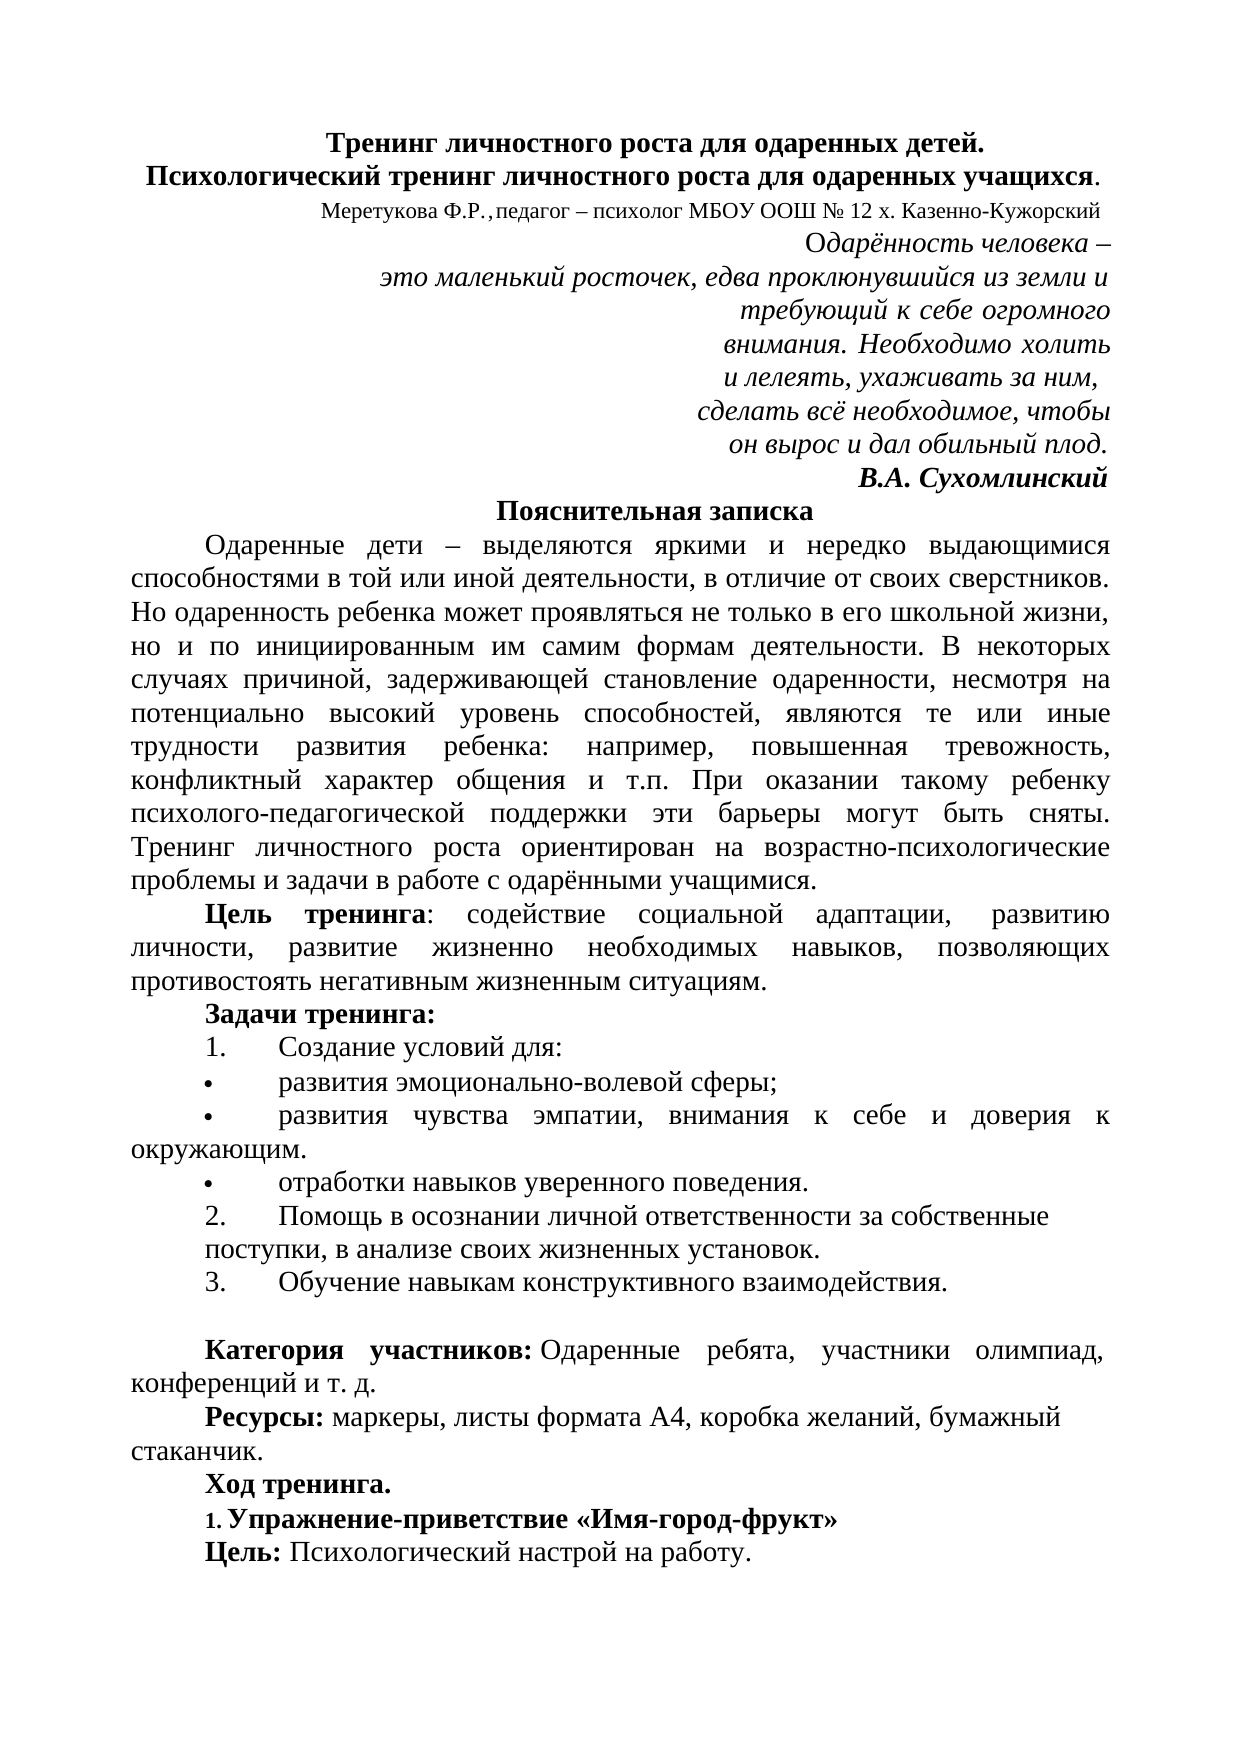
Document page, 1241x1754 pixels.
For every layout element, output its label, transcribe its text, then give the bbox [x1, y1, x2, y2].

list Создание условий для: [204, 1030, 1122, 1063]
text Категория участников: Одаренные ребята, участники олимпиад, конференций и т. д. [131, 1332, 1110, 1399]
subtitle Ход тренинга. [204, 1467, 1122, 1500]
text Меретукова Ф.Р. , педагог – психолог МБОУ ООШ № 12 х. Казенно-Кужорский [118, 192, 1101, 225]
subtitle Задачи тренинга: [204, 997, 1122, 1030]
text сделать всё необходимое, чтобы он вырос и дал обильный плод. [692, 393, 1111, 460]
text Цель тренинга: содействие социальной адаптации, развитию личности, развитие жизненно необходимых навыков, позволяющих противостоять негативным жизненным ситуациям. [131, 896, 1110, 997]
text Психологический тренинг личностного роста для одаренных учащихся. [118, 159, 1101, 192]
text требующий к себе огромного внимания. Необходимо холить и лелеять, ухаживать за ним, [723, 292, 1111, 393]
subtitle Тренинг личностного роста для одаренных детей. [326, 126, 1122, 159]
text Одаренные дети – выделяются яркими и нередко выдающимися способностями в той или иной деятельности, в отличие от своих сверстников. Но одаренность ребенка может проявляться не только в его школьной жизни, но и по инициированным им самим формам деятельности. В некоторых случаях причиной, задерживающей становление одаренности, несмотря на потенциально высокий уровень способностей, являются те или иные трудности развития ребенка: например, повышенная тревожность, конфликтный характер общения и т.п. При оказании такому ребенку психолого-педагогической поддержки эти барьеры могут быть сняты. Тренинг личностного роста ориентирован на возрастно-психологические проблемы и задачи в работе с одарёнными учащимися. [131, 527, 1111, 896]
list развития чувства эмпатии, внимания к себе и доверия к окружающим. [131, 1097, 1110, 1164]
subtitle Пояснительная записка [496, 494, 1122, 527]
text Ресурсы: маркеры, листы формата А4, коробка желаний, бумажный стаканчик. [131, 1399, 1122, 1466]
list Помощь в осознании личной ответственности за собственные поступки, в анализе своих жизненных установок. [204, 1198, 1054, 1265]
list Обучение навыкам конструктивного взаимодействия. [204, 1265, 1122, 1298]
text Одарённость человека – это маленький росточек, едва проклюнувшийся из земли и [377, 225, 1111, 292]
list развития эмоционально-волевой сферы; [204, 1064, 1122, 1097]
list отработки навыков уверенного поведения. [204, 1164, 1122, 1198]
list Упражнение-приветствие «Имя-город-фрукт» Цель: Психологический настрой на работу. [204, 1501, 843, 1568]
text В.А. Сухомлинский [118, 460, 1111, 494]
